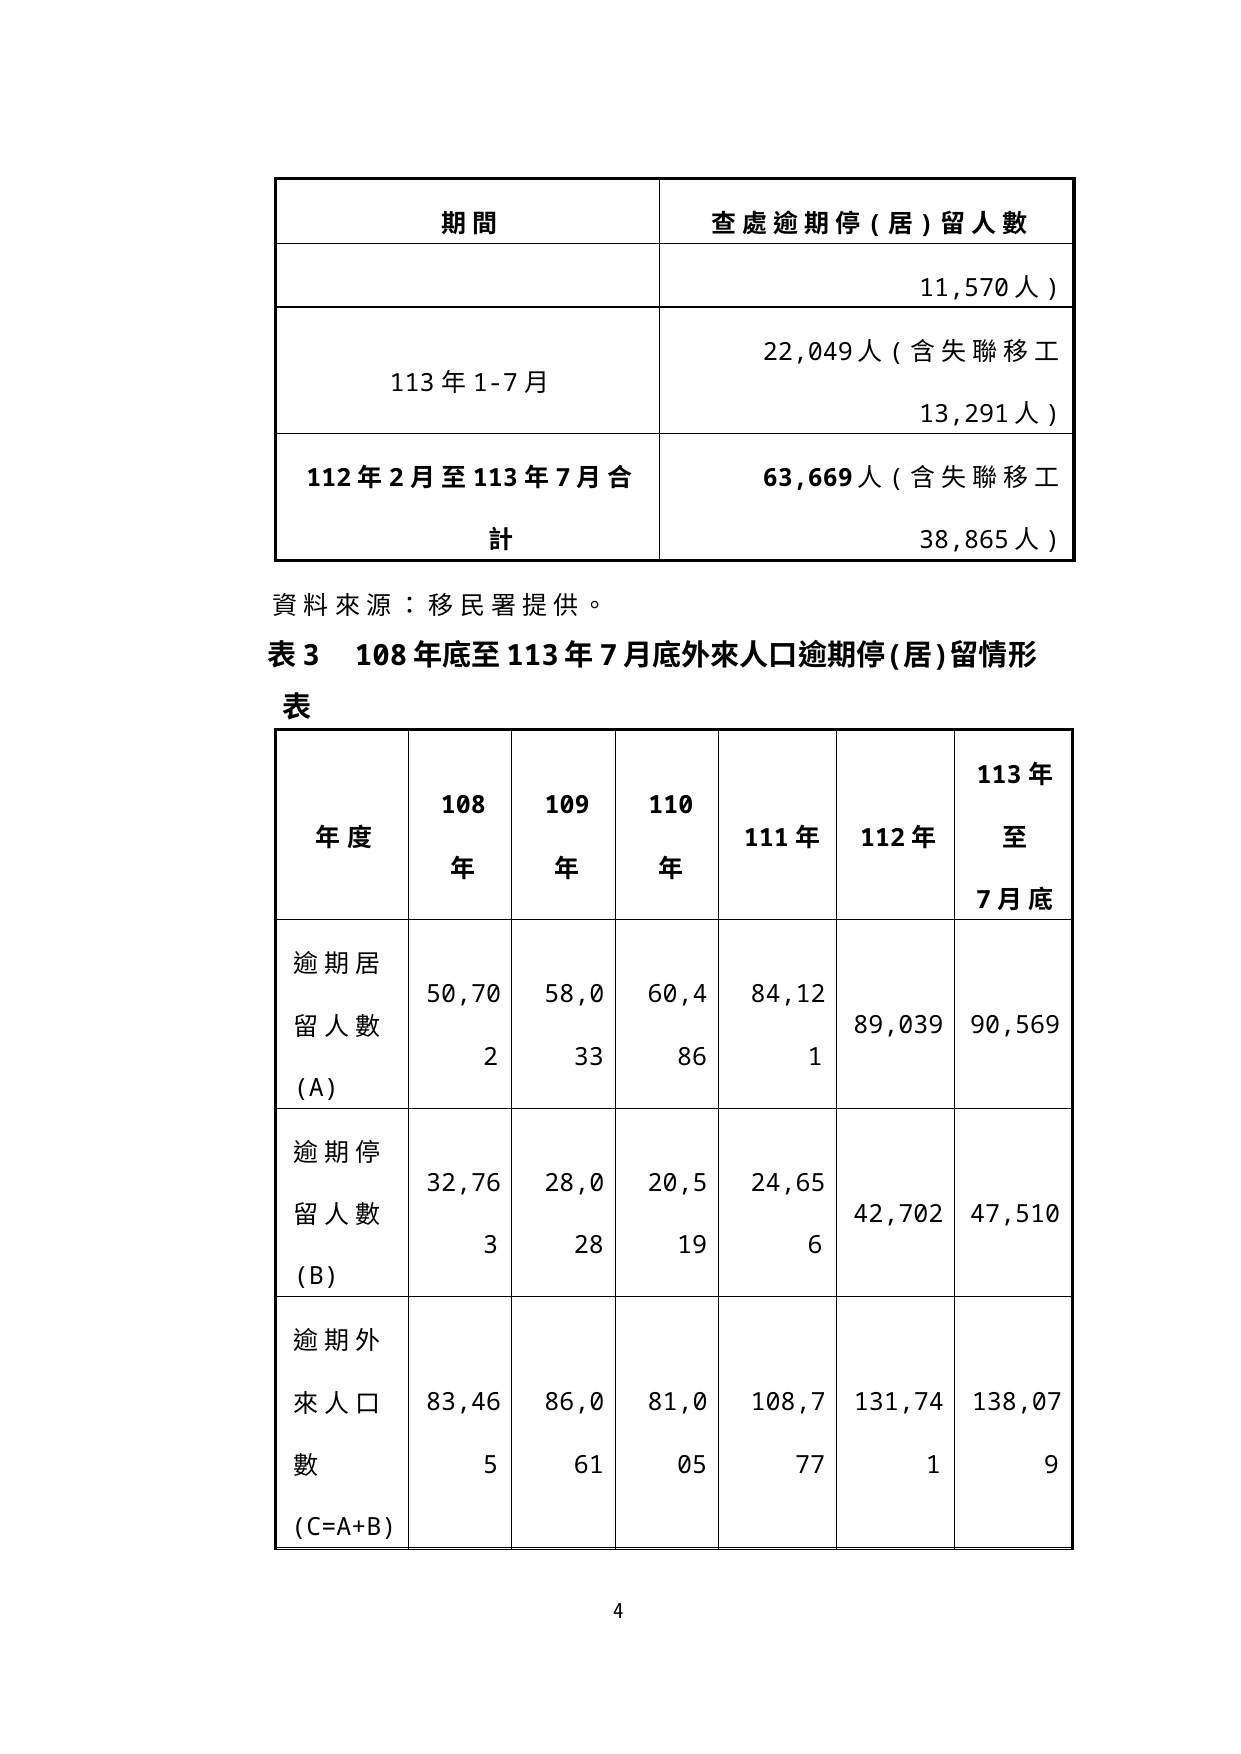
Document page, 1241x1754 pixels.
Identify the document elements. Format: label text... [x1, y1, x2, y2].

table_header 期間 [277, 180, 659, 243]
table_cell 11,570人) [660, 244, 1072, 306]
text 表3 108年底至113年7月底外來人口逾期停(居)留情形表 [267, 624, 1061, 728]
table_header 111年 [719, 731, 836, 919]
table_header 110年 [616, 731, 718, 919]
table_cell 逾期居留人數(A) [277, 920, 408, 1107]
table_cell 86,061 [512, 1297, 615, 1547]
table_header 年度 [277, 731, 408, 919]
table_cell 60,486 [616, 920, 718, 1107]
table_cell 112年2月至113年7月合計 [277, 434, 659, 558]
table_header 查處逾期停(居)留人數 [660, 180, 1072, 243]
table_cell 83,465 [409, 1297, 511, 1547]
table_cell 58,033 [512, 920, 615, 1107]
table_header 113年至 7月底 [955, 731, 1071, 919]
table_cell 84,121 [719, 920, 836, 1107]
text 資料來源：移民署提供。 [264, 562, 1061, 624]
table_cell 28,028 [512, 1109, 615, 1296]
table_cell 63,669人(含失聯移工38,865人) [660, 434, 1072, 558]
table_cell 47,510 [955, 1109, 1071, 1296]
table_cell 108,777 [719, 1297, 836, 1547]
table_cell 113年1-7月 [277, 308, 659, 432]
table_cell 131,741 [837, 1297, 954, 1547]
table_header 109年 [512, 731, 615, 919]
table_cell 逾期停留人數(B) [277, 1109, 408, 1296]
table_cell 逾期外來人口數(C=A+B) [277, 1297, 408, 1547]
table_cell 32,763 [409, 1109, 511, 1296]
table_cell 138,079 [955, 1297, 1071, 1547]
table_cell 89,039 [837, 920, 954, 1107]
table_cell 42,702 [837, 1109, 954, 1296]
table_cell 24,656 [719, 1109, 836, 1296]
table_cell 81,005 [616, 1297, 718, 1547]
table_cell 90,569 [955, 920, 1071, 1107]
table_cell 22,049人(含失聯移工13,291人) [660, 308, 1072, 432]
table_header 112年 [837, 731, 954, 919]
table_cell 20,519 [616, 1109, 718, 1296]
table_header 108年 [409, 731, 511, 919]
table_cell 50,702 [409, 920, 511, 1107]
table_cell [277, 244, 659, 306]
